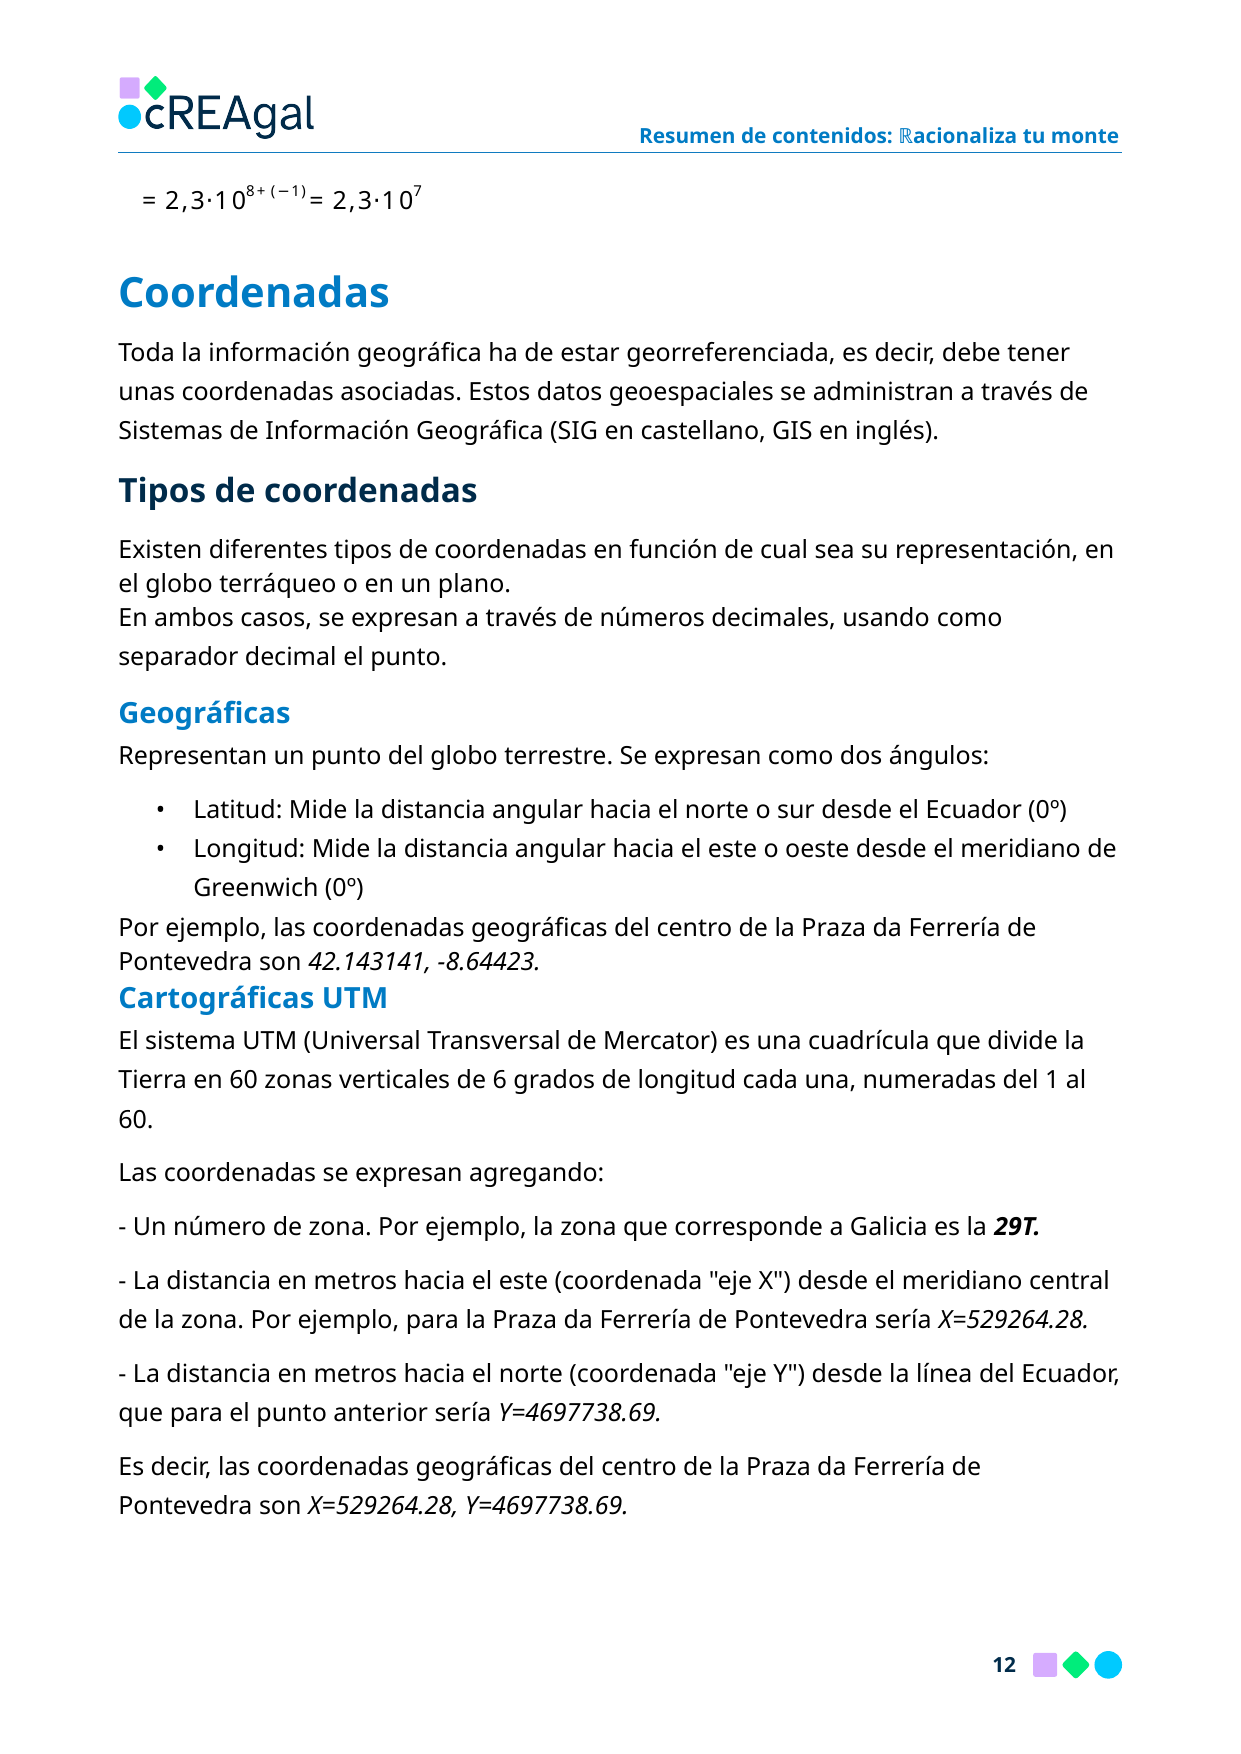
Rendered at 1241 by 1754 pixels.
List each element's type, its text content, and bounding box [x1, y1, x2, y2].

subtitle Tipos de coordenadas [118, 467, 1122, 512]
text Toda la información geográfica ha de estar georreferenciada, es decir, debe tener unas coordenadas asociadas. Estos datos geoespaciales se administran a través de Sistemas de Información Geográfica (SIG en castellano, GIS en inglés). [118, 335, 1122, 447]
subtitle Cartográficas UTM [118, 977, 1122, 1017]
text Por ejemplo, las coordenadas geográficas del centro de la Praza da Ferrería de Pontevedra son 42.143141, -8.64423. [118, 909, 1122, 977]
text El sistema UTM (Universal Transversal de Mercator) es una cuadrícula que divide la Tierra en 60 zonas verticales de 6 grados de longitud cada una, numeradas del 1 al 60. [118, 1023, 1122, 1135]
list Latitud: Mide la distancia angular hacia el norte o sur desde el Ecuador (0º) [156, 792, 1122, 826]
text Las coordenadas se expresan agregando: [118, 1155, 1122, 1189]
text - Un número de zona. Por ejemplo, la zona que corresponde a Galicia es la 29T. [118, 1209, 1122, 1243]
text Existen diferentes tipos de coordenadas en función de cual sea su representación, en el globo terráqueo o en un plano. [118, 531, 1122, 599]
text Es decir, las coordenadas geográficas del centro de la Praza da Ferrería de Pontevedra son X=529264.28, Y=4697738.69. [118, 1448, 1122, 1522]
list Longitud: Mide la distancia angular hacia el este o oeste desde el meridiano de Greenwich (0º) [156, 831, 1122, 904]
text - La distancia en metros hacia el norte (coordenada "eje Y") desde la línea del Ecuador, que para el punto anterior sería Y=4697738.69. [118, 1356, 1122, 1429]
subtitle Geográficas [118, 692, 1122, 732]
picture [118, 76, 314, 139]
text Representan un punto del globo terrestre. Se expresan como dos ángulos: [118, 738, 1122, 772]
text - La distancia en metros hacia el este (coordenada "eje X") desde el meridiano central de la zona. Por ejemplo, para la Praza da Ferrería de Pontevedra sería X=529264.28. [118, 1263, 1122, 1336]
subtitle Coordenadas [118, 263, 1122, 320]
text En ambos casos, se expresan a través de números decimales, usando como separador decimal el punto. [118, 599, 1122, 673]
